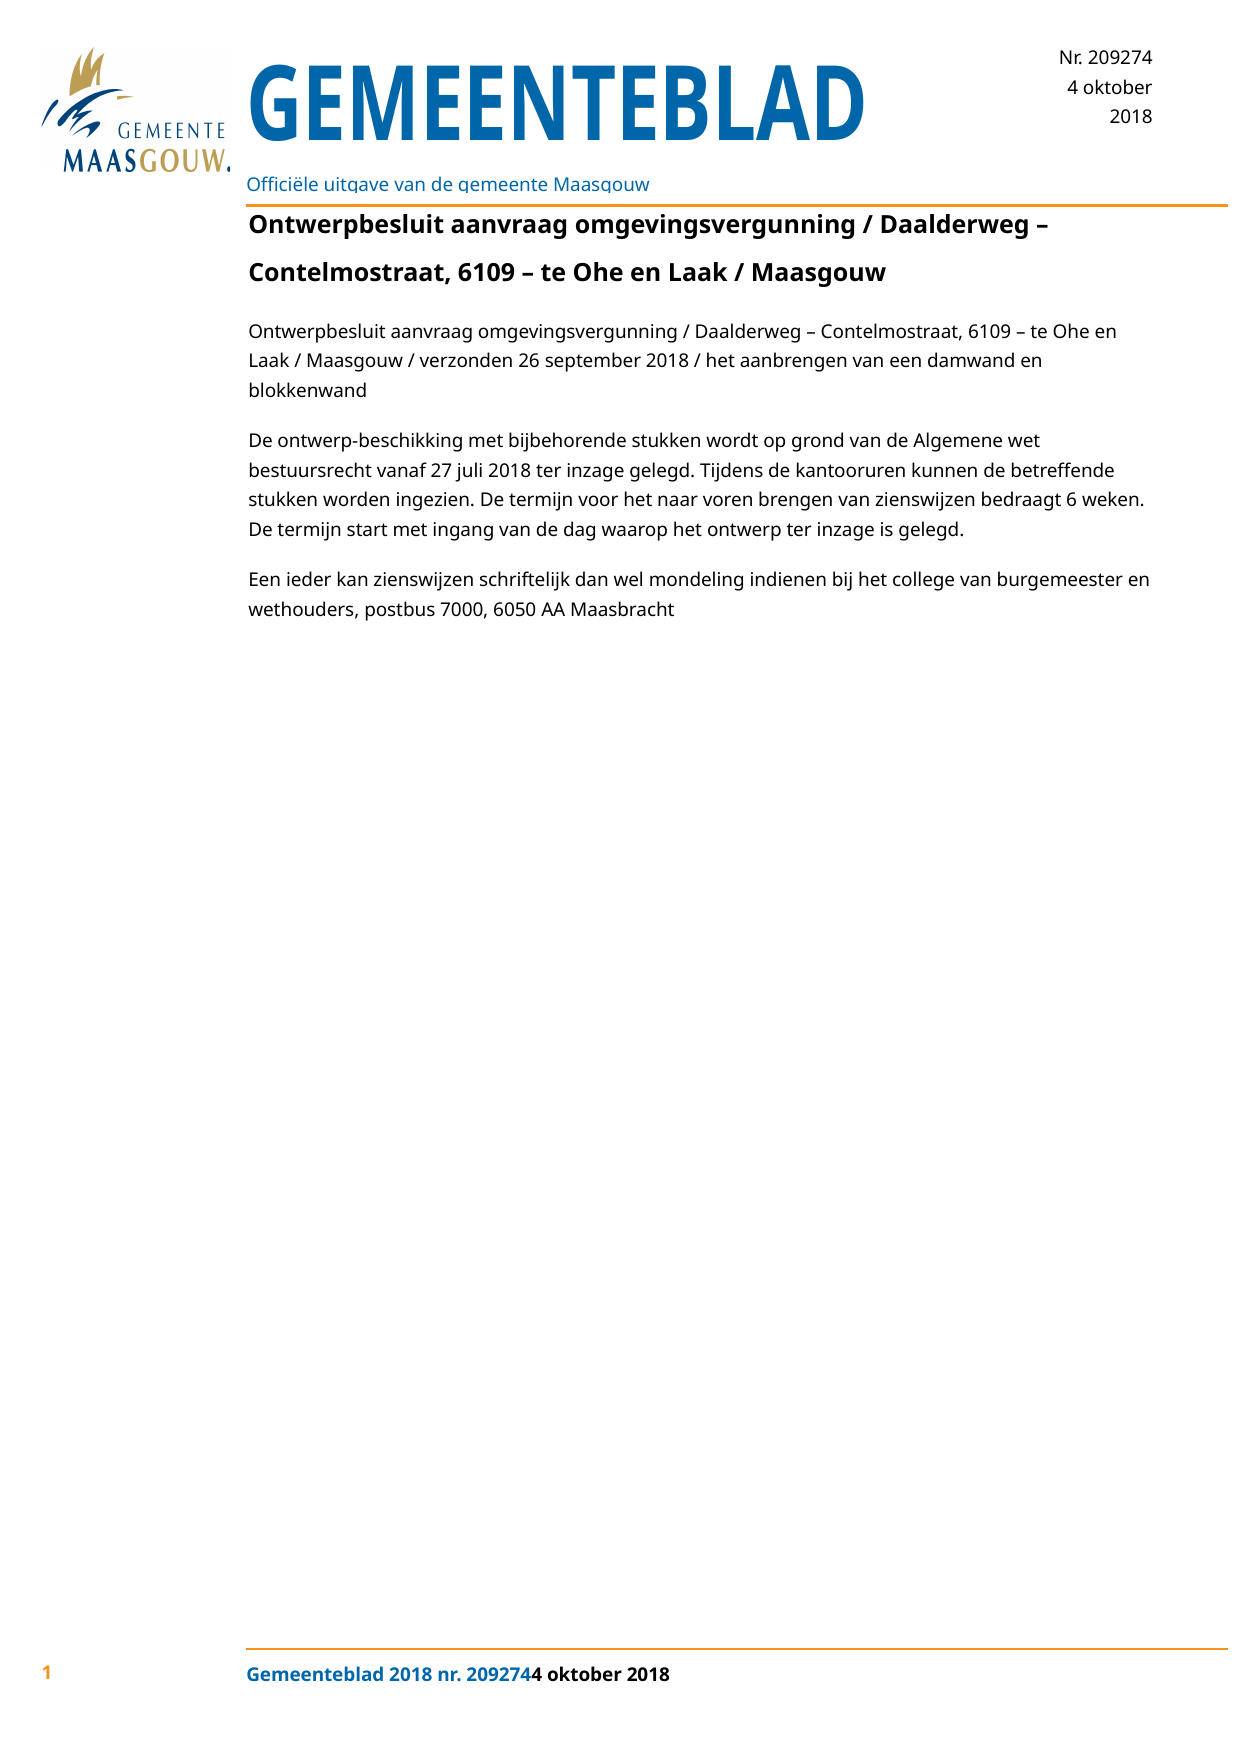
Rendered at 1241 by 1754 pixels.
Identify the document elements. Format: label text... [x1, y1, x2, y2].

text De ontwerp-beschikking met bijbehorende stukken wordt op grond van de Algemene wet bestuursrecht vanaf 27 juli 2018 ter inzage gelegd. Tijdens de kantooruren kunnen de betreffende stukken worden ingezien. De termijn voor het naar voren brengen van zienswijzen bedraagt 6 weken. De termijn start met ingang van de dag waarop het ontwerp ter inzage is gelegd. [248, 427, 1152, 542]
text Ontwerpbesluit aanvraag omgevingsvergunning / Daalderweg – Contelmostraat, 6109 – te Ohe en Laak / Maasgouw [248, 207, 1152, 288]
text Een ieder kan zienswijzen schriftelijk dan wel mondeling indienen bij het college van burgemeester en wethouders, postbus 7000, 6050 AA Maasbracht [248, 567, 1152, 622]
picture [41, 47, 231, 172]
text Ontwerpbesluit aanvraag omgevingsvergunning / Daalderweg – Contelmostraat, 6109 – te Ohe en Laak / Maasgouw / verzonden 26 september 2018 / het aanbrengen van een damwand en blokkenwand [248, 318, 1152, 403]
